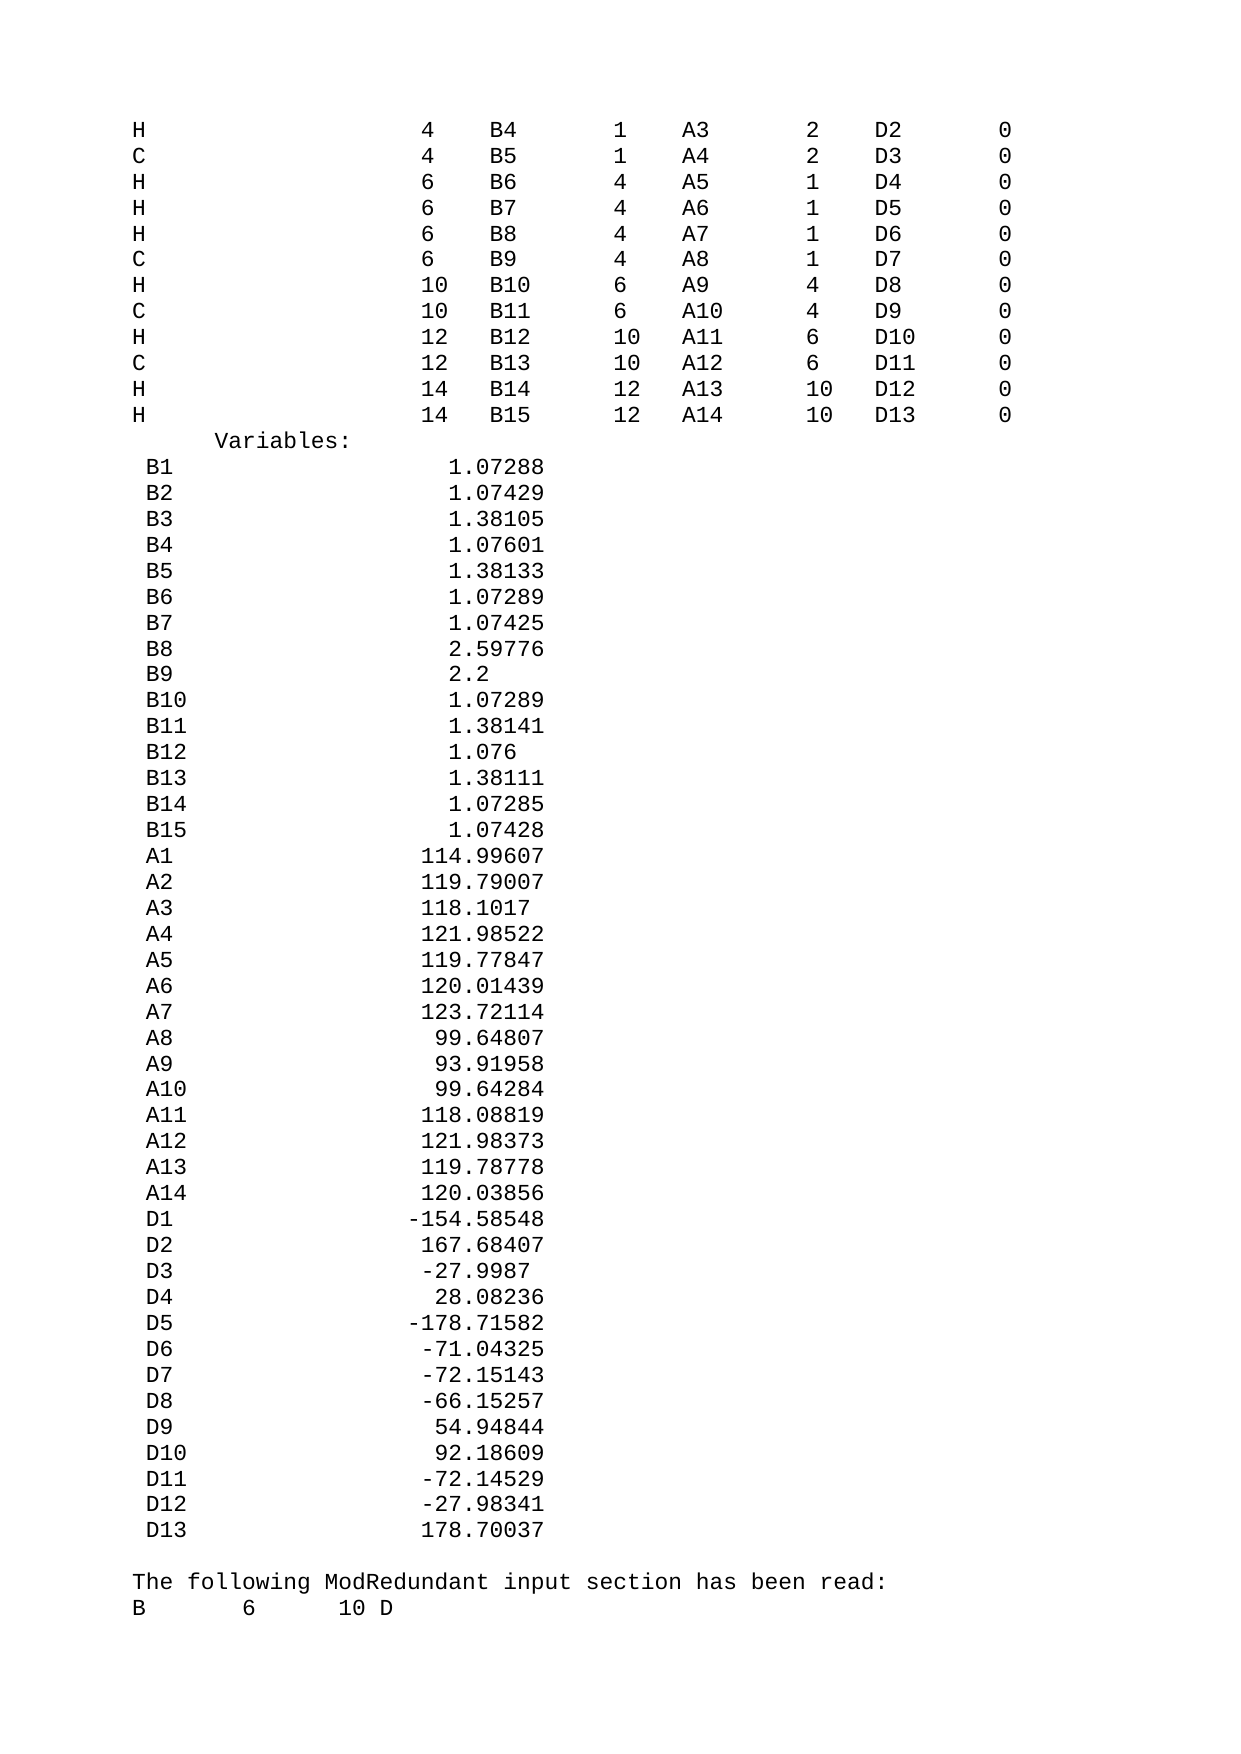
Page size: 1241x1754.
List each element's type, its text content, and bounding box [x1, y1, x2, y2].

text B4 1.07601 [118, 533, 1122, 559]
text A14 120.03856 [118, 1182, 1122, 1207]
text D12 -27.98341 [118, 1493, 1122, 1519]
text A5 119.77847 [118, 948, 1122, 974]
text C 4 B5 1 A4 2 D3 0 [118, 144, 1122, 170]
text H 14 B15 12 A14 10 D13 0 [118, 403, 1122, 429]
text A11 118.08819 [118, 1104, 1122, 1130]
text B7 1.07425 [118, 611, 1122, 637]
text A4 121.98522 [118, 922, 1122, 948]
text D5 -178.71582 [118, 1311, 1122, 1337]
text A2 119.79007 [118, 870, 1122, 896]
text A8 99.64807 [118, 1026, 1122, 1052]
text D2 167.68407 [118, 1233, 1122, 1259]
text H 10 B10 6 A9 4 D8 0 [118, 274, 1122, 300]
text H 12 B12 10 A11 6 D10 0 [118, 326, 1122, 352]
text H 6 B8 4 A7 1 D6 0 [118, 222, 1122, 248]
text Variables: [118, 429, 1122, 455]
text D1 -154.58548 [118, 1207, 1122, 1233]
text C 12 B13 10 A12 6 D11 0 [118, 352, 1122, 377]
text D3 -27.9987 [118, 1259, 1122, 1285]
text B2 1.07429 [118, 481, 1122, 507]
text D6 -71.04325 [118, 1337, 1122, 1363]
text B 6 10 D [118, 1597, 1122, 1622]
text B12 1.076 [118, 741, 1122, 767]
text B6 1.07289 [118, 585, 1122, 611]
text D10 92.18609 [118, 1441, 1122, 1467]
text B14 1.07285 [118, 792, 1122, 818]
text A10 99.64284 [118, 1078, 1122, 1104]
text B5 1.38133 [118, 559, 1122, 585]
text A3 118.1017 [118, 896, 1122, 922]
text D4 28.08236 [118, 1285, 1122, 1311]
text D8 -66.15257 [118, 1389, 1122, 1415]
text H 4 B4 1 A3 2 D2 0 [118, 118, 1122, 144]
text A12 121.98373 [118, 1130, 1122, 1156]
text D11 -72.14529 [118, 1467, 1122, 1493]
text B11 1.38141 [118, 715, 1122, 741]
text A7 123.72114 [118, 1000, 1122, 1026]
text A9 93.91958 [118, 1052, 1122, 1078]
text B9 2.2 [118, 663, 1122, 689]
text H 14 B14 12 A13 10 D12 0 [118, 377, 1122, 403]
text The following ModRedundant input section has been read: [118, 1571, 1122, 1597]
text C 6 B9 4 A8 1 D7 0 [118, 248, 1122, 274]
text D9 54.94844 [118, 1415, 1122, 1441]
text B10 1.07289 [118, 689, 1122, 715]
text A6 120.01439 [118, 974, 1122, 1000]
text B13 1.38111 [118, 767, 1122, 792]
text D13 178.70037 [118, 1519, 1122, 1545]
text H 6 B7 4 A6 1 D5 0 [118, 196, 1122, 222]
text B15 1.07428 [118, 818, 1122, 844]
text A1 114.99607 [118, 844, 1122, 870]
text C 10 B11 6 A10 4 D9 0 [118, 300, 1122, 326]
text H 6 B6 4 A5 1 D4 0 [118, 170, 1122, 196]
text B8 2.59776 [118, 637, 1122, 663]
text A13 119.78778 [118, 1156, 1122, 1182]
text B1 1.07288 [118, 455, 1122, 481]
text D7 -72.15143 [118, 1363, 1122, 1389]
text B3 1.38105 [118, 507, 1122, 533]
